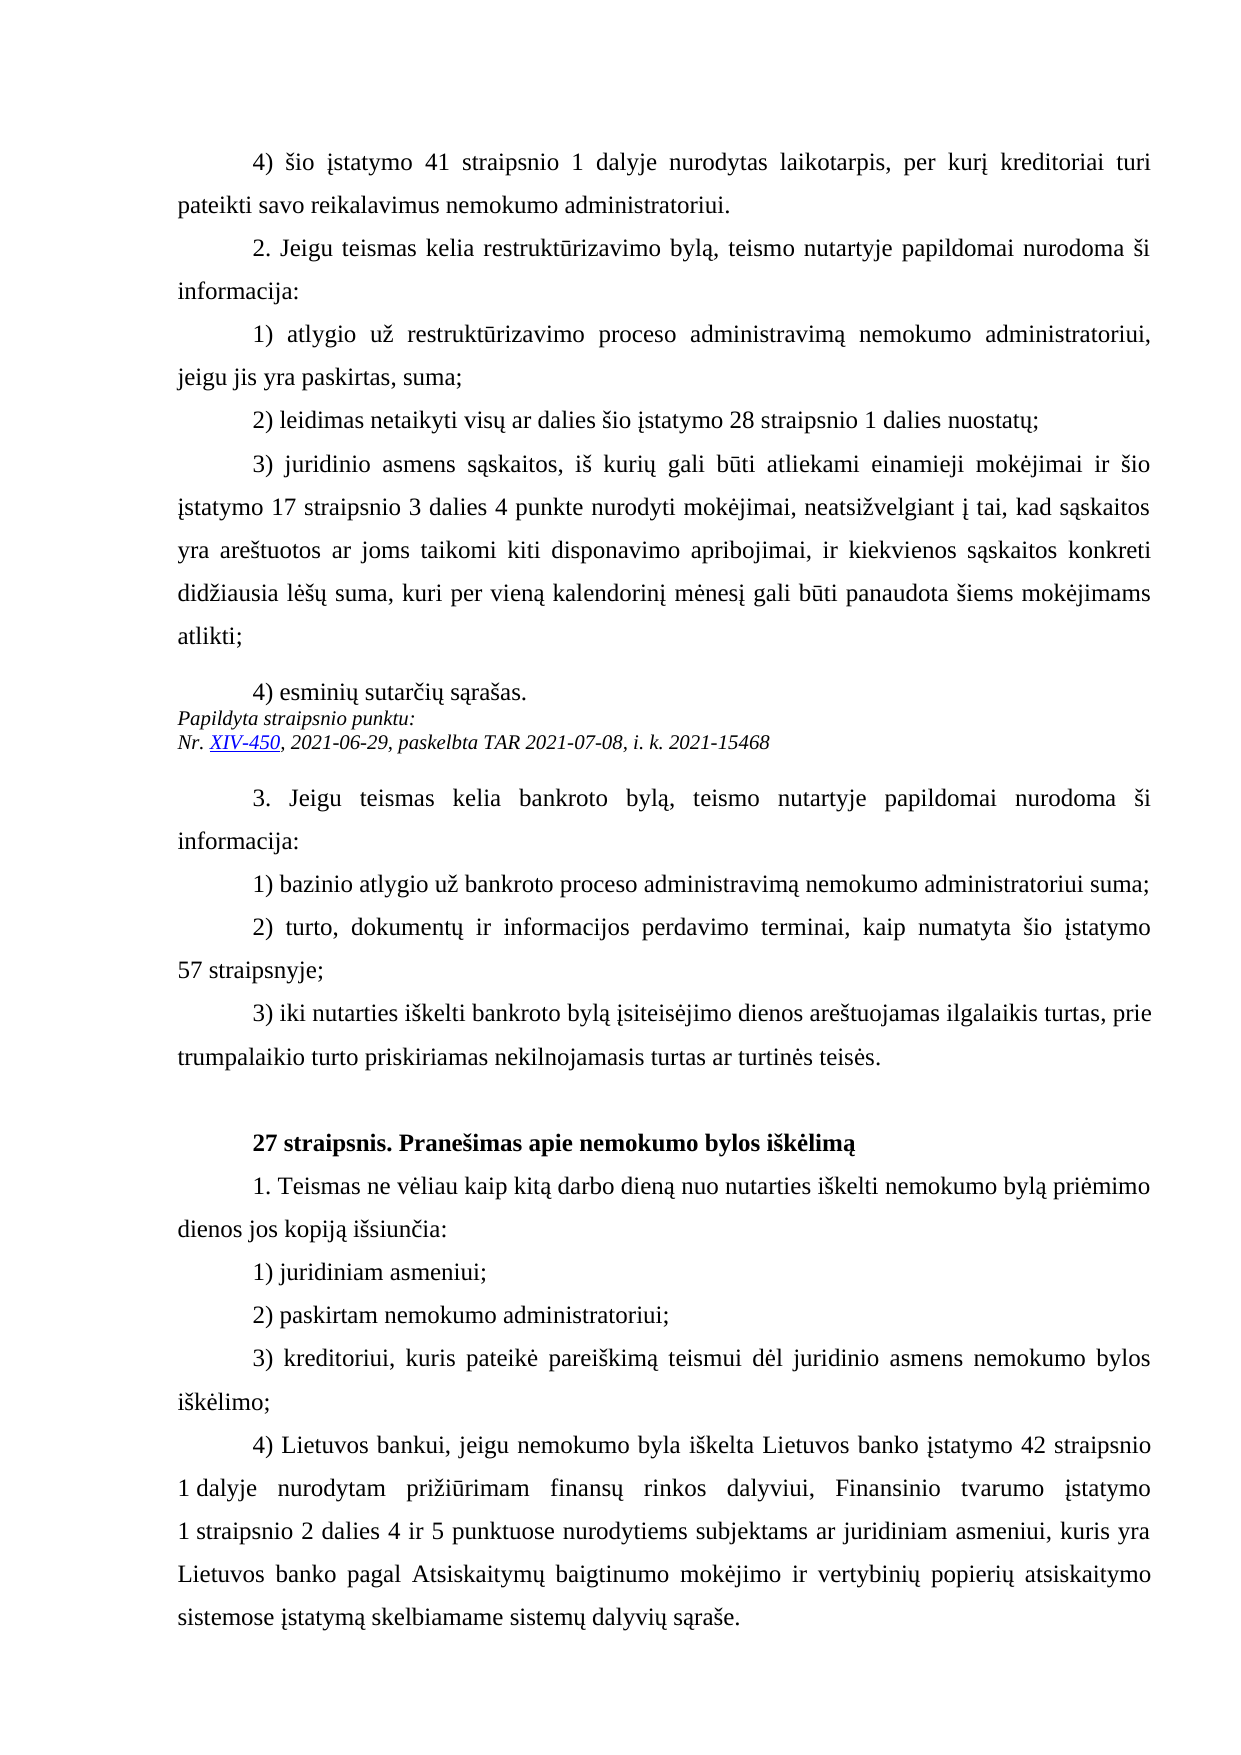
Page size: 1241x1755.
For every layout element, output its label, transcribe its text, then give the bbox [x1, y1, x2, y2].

text 4) esminių sutarčių sąrašas. [177, 664, 1152, 706]
text Nr. XIV-450, 2021-06-29, paskelbta TAR 2021-07-08, i. k. 2021-15468 [177, 730, 1152, 754]
text 1) juridiniam asmeniui; [177, 1257, 1152, 1286]
text 1. Teismas ne vėliau kaip kitą darbo dieną nuo nutarties iškelti nemokumo bylą priėmimo dienos jos kopiją išsiunčia: [177, 1171, 1152, 1243]
text 2) turto, dokumentų ir informacijos perdavimo terminai, kaip numatyta šio įstatymo 57 straipsnyje; [177, 912, 1152, 984]
text 3) juridinio asmens sąskaitos, iš kurių gali būti atliekami einamieji mokėjimai ir šio įstatymo 17 straipsnio 3 dalies 4 punkte nurodyti mokėjimai, neatsižvelgiant į tai, kad sąskaitos yra areštuotos ar joms taikomi kiti disponavimo apribojimai, ir kiekvienos sąskaitos konkreti didžiausia lėšų suma, kuri per vieną kalendorinį mėnesį gali būti panaudota šiems mokėjimams atlikti; [177, 449, 1152, 650]
text 3) iki nutarties iškelti bankroto bylą įsiteisėjimo dienos areštuojamas ilgalaikis turtas, prie trumpalaikio turto priskiriamas nekilnojamasis turtas ar turtinės teisės. [177, 998, 1152, 1070]
text 27 straipsnis. Pranešimas apie nemokumo bylos iškėlimą [177, 1128, 1152, 1157]
text 3. Jeigu teismas kelia bankroto bylą, teismo nutartyje papildomai nurodoma ši informacija: [177, 783, 1152, 855]
text 2) leidimas netaikyti visų ar dalies šio įstatymo 28 straipsnio 1 dalies nuostatų; [177, 406, 1152, 434]
text Papildyta straipsnio punktu: [177, 706, 1152, 730]
text 2. Jeigu teismas kelia restruktūrizavimo bylą, teismo nutartyje papildomai nurodoma ši informacija: [177, 233, 1152, 305]
text 4) Lietuvos bankui, jeigu nemokumo byla iškelta Lietuvos banko įstatymo 42 straipsnio 1 dalyje nurodytam prižiūrimam finansų rinkos dalyviui, Finansinio tvarumo įstatymo 1 straipsnio 2 dalies 4 ir 5 punktuose nurodytiems subjektams ar juridiniam asmeniui, kuris yra Lietuvos banko pagal Atsiskaitymų baigtinumo mokėjimo ir vertybinių popierių atsiskaitymo sistemose įstatymą skelbiamame sistemų dalyvių sąraše. [177, 1430, 1152, 1631]
text 2) paskirtam nemokumo administratoriui; [177, 1300, 1152, 1329]
text 4) šio įstatymo 41 straipsnio 1 dalyje nurodytas laikotarpis, per kurį kreditoriai turi pateikti savo reikalavimus nemokumo administratoriui. [177, 147, 1152, 219]
text 1) bazinio atlygio už bankroto proceso administravimą nemokumo administratoriui suma; [177, 869, 1152, 898]
text 1) atlygio už restruktūrizavimo proceso administravimą nemokumo administratoriui, jeigu jis yra paskirtas, suma; [177, 319, 1152, 391]
text 3) kreditoriui, kuris pateikė pareiškimą teismui dėl juridinio asmens nemokumo bylos iškėlimo; [177, 1343, 1152, 1415]
